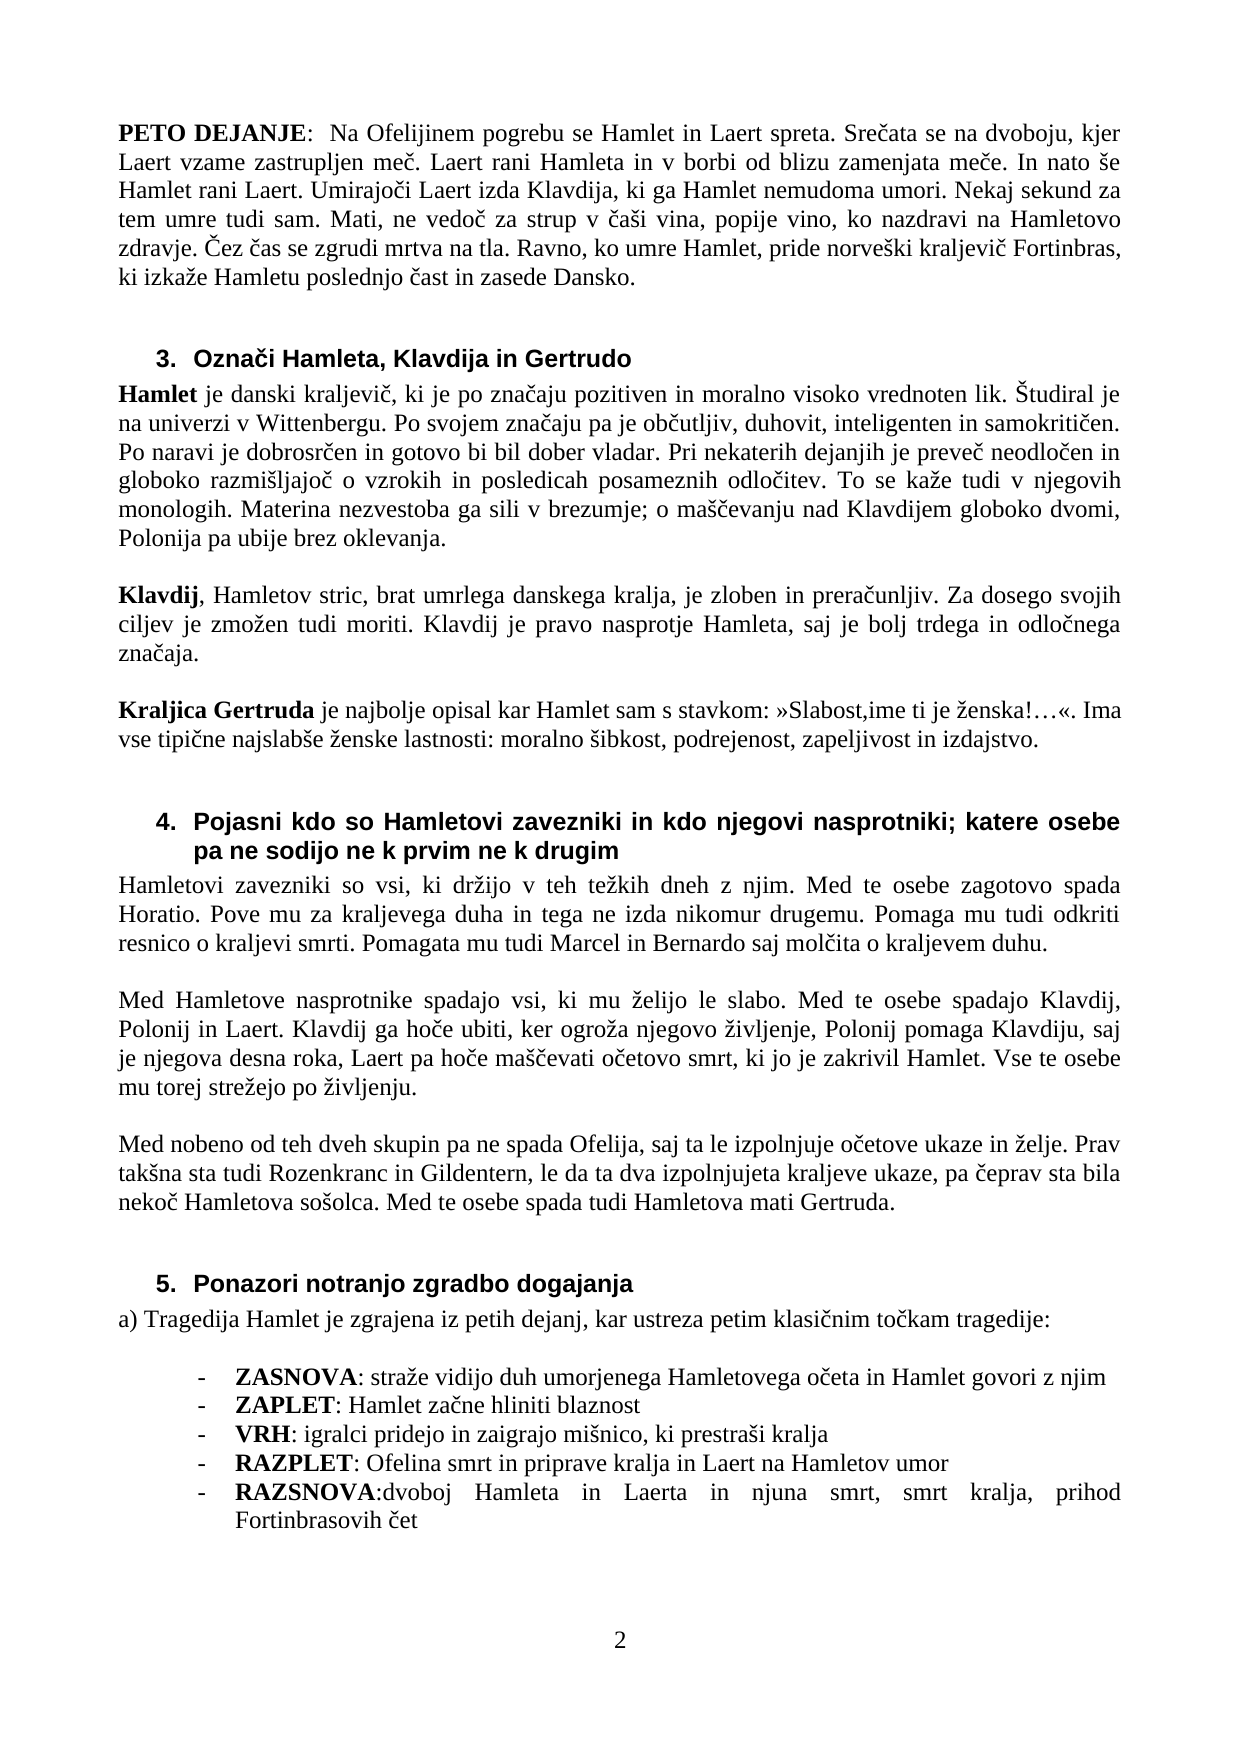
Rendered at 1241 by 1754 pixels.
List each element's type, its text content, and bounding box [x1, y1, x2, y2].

list ZASNOVA: straže vidijo duh umorjenega Hamletovega očeta in Hamlet govori z njim [197, 1362, 1122, 1391]
text Hamlet je danski kraljevič, ki je po značaju pozitiven in moralno visoko vrednoten lik. Študiral je na univerzi v Wittenbergu. Po svojem značaju pa je občutljiv, duhovit, inteligenten in samokritičen. Po naravi je dobrosrčen in gotovo bi bil dober vladar. Pri nekaterih dejanjih je preveč neodločen in globoko razmišljajoč o vzrokih in posledicah posameznih odločitev. To se kaže tudi v njegovih monologih. Materina nezvestoba ga sili v brezumje; o maščevanju nad Klavdijem globoko dvomi, Polonija pa ubije brez oklevanja. [118, 379, 1122, 552]
text a) Tragedija Hamlet je zgrajena iz petih dejanj, kar ustreza petim klasičnim točkam tragedije: [118, 1304, 1122, 1333]
subtitle Ponazori notranjo zgradbo dogajanja [156, 1269, 1122, 1298]
text Med nobeno od teh dveh skupin pa ne spada Ofelija, saj ta le izpolnjuje očetove ukaze in želje. Prav takšna sta tudi Rozenkranc in Gildentern, le da ta dva izpolnjujeta kraljeve ukaze, pa čeprav sta bila nekoč Hamletova sošolca. Med te osebe spada tudi Hamletova mati Gertruda. [118, 1129, 1122, 1216]
subtitle Pojasni kdo so Hamletovi zavezniki in kdo njegovi nasprotniki; katere osebe pa ne sodijo ne k prvim ne k drugim [156, 807, 1122, 864]
subtitle Označi Hamleta, Klavdija in Gertrudo [156, 344, 1122, 373]
list RAZPLET: Ofelina smrt in priprave kralja in Laert na Hamletov umor [197, 1448, 1122, 1477]
text Med Hamletove nasprotnike spadajo vsi, ki mu želijo le slabo. Med te osebe spadajo Klavdij, Polonij in Laert. Klavdij ga hoče ubiti, ker ogroža njegovo življenje, Polonij pomaga Klavdiju, saj je njegova desna roka, Laert pa hoče maščevati očetovo smrt, ki jo je zakrivil Hamlet. Vse te osebe mu torej strežejo po življenju. [118, 986, 1122, 1101]
text Kraljica Gertruda je najbolje opisal kar Hamlet sam s stavkom: »Slabost,ime ti je ženska!…«. Ima vse tipične najslabše ženske lastnosti: moralno šibkost, podrejenost, zapeljivost in izdajstvo. [118, 696, 1122, 753]
list ZAPLET: Hamlet začne hliniti blaznost [197, 1391, 1122, 1419]
text Klavdij, Hamletov stric, brat umrlega danskega kralja, je zloben in preračunljiv. Za dosego svojih ciljev je zmožen tudi moriti. Klavdij je pravo nasprotje Hamleta, saj je bolj trdega in odločnega značaja. [118, 581, 1122, 667]
list RAZSNOVA:dvoboj Hamleta in Laerta in njuna smrt, smrt kralja, prihod Fortinbrasovih čet [197, 1477, 1122, 1534]
list VRH: igralci pridejo in zaigrajo mišnico, ki prestraši kralja [197, 1419, 1122, 1448]
text PETO DEJANJE: Na Ofelijinem pogrebu se Hamlet in Laert spreta. Srečata se na dvoboju, kjer Laert vzame zastrupljen meč. Laert rani Hamleta in v borbi od blizu zamenjata meče. In nato še Hamlet rani Laert. Umirajoči Laert izda Klavdija, ki ga Hamlet nemudoma umori. Nekaj sekund za tem umre tudi sam. Mati, ne vedoč za strup v čaši vina, popije vino, ko nazdravi na Hamletovo zdravje. Čez čas se zgrudi mrtva na tla. Ravno, ko umre Hamlet, pride norveški kraljevič Fortinbras, ki izkaže Hamletu poslednjo čast in zasede Dansko. [118, 118, 1122, 291]
text Hamletovi zavezniki so vsi, ki držijo v teh težkih dneh z njim. Med te osebe zagotovo spada Horatio. Pove mu za kraljevega duha in tega ne izda nikomur drugemu. Pomaga mu tudi odkriti resnico o kraljevi smrti. Pomagata mu tudi Marcel in Bernardo saj molčita o kraljevem duhu. [118, 871, 1122, 957]
